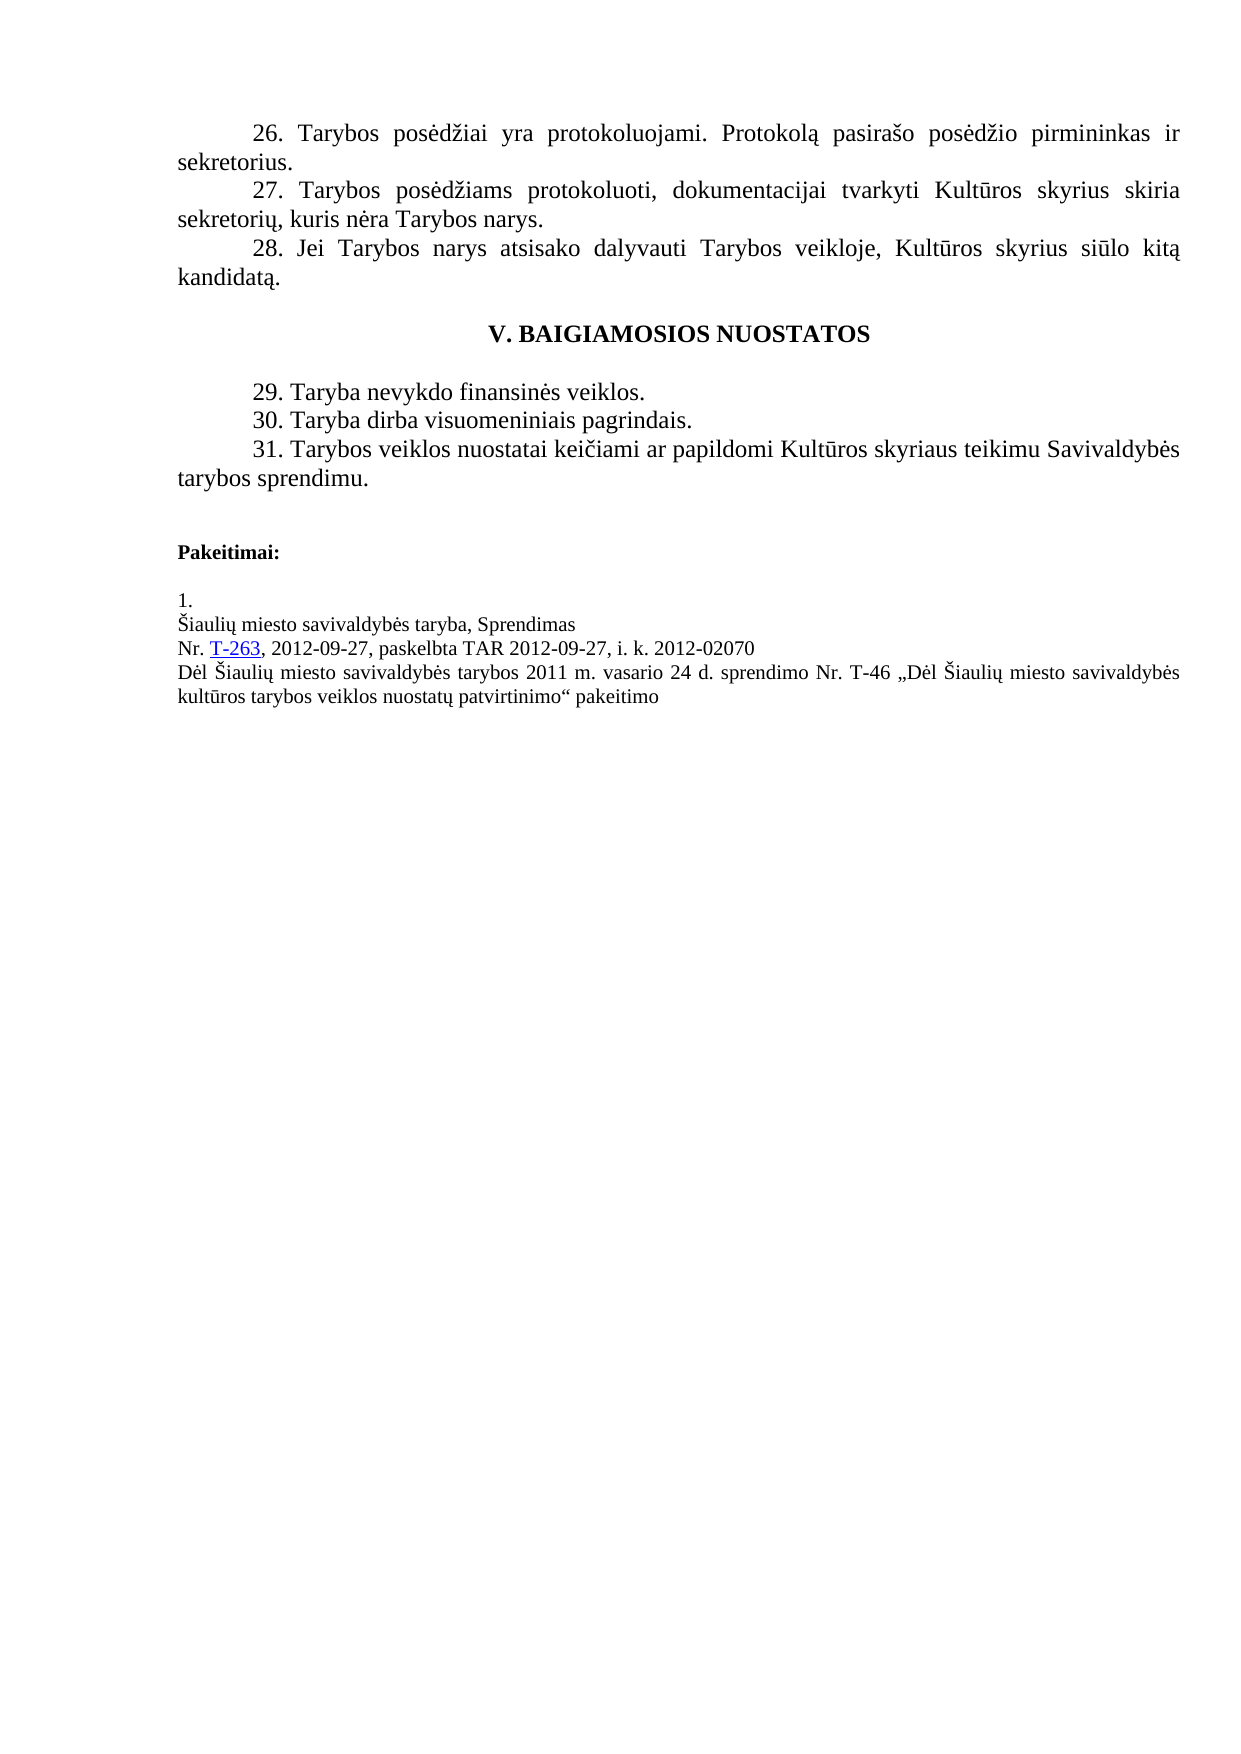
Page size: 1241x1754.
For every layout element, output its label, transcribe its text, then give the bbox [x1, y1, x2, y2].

text 27. Tarybos posėdžiams protokoluoti, dokumentacijai tvarkyti Kultūros skyrius skiria sekretorių, kuris nėra Tarybos narys. [177, 176, 1181, 233]
text 28. Jei Tarybos narys atsisako dalyvauti Tarybos veikloje, Kultūros skyrius siūlo kitą kandidatą. [177, 233, 1181, 291]
text Šiaulių miesto savivaldybės taryba, Sprendimas [177, 612, 1181, 636]
text Nr. T-263, 2012-09-27, paskelbta TAR 2012-09-27, i. k. 2012-02070 [177, 636, 1181, 660]
text 26. Tarybos posėdžiai yra protokoluojami. Protokolą pasirašo posėdžio pirmininkas ir sekretorius. [177, 118, 1181, 176]
text 31. Tarybos veiklos nuostatai keičiami ar papildomi Kultūros skyriaus teikimu Savivaldybės tarybos sprendimu. [177, 434, 1181, 492]
text Dėl Šiaulių miesto savivaldybės tarybos 2011 m. vasario 24 d. sprendimo Nr. T-46 „Dėl Šiaulių miesto savivaldybės kultūros tarybos veiklos nuostatų patvirtinimo“ pakeitimo [177, 660, 1181, 708]
text 30. Taryba dirba visuomeniniais pagrindais. [177, 406, 1181, 434]
text V. BAIGIAMOSIOS NUOSTATOS [177, 319, 1181, 348]
text Pakeitimai: [177, 540, 1181, 564]
text 29. Taryba nevykdo finansinės veiklos. [177, 377, 1181, 406]
text 1. [177, 588, 1181, 612]
